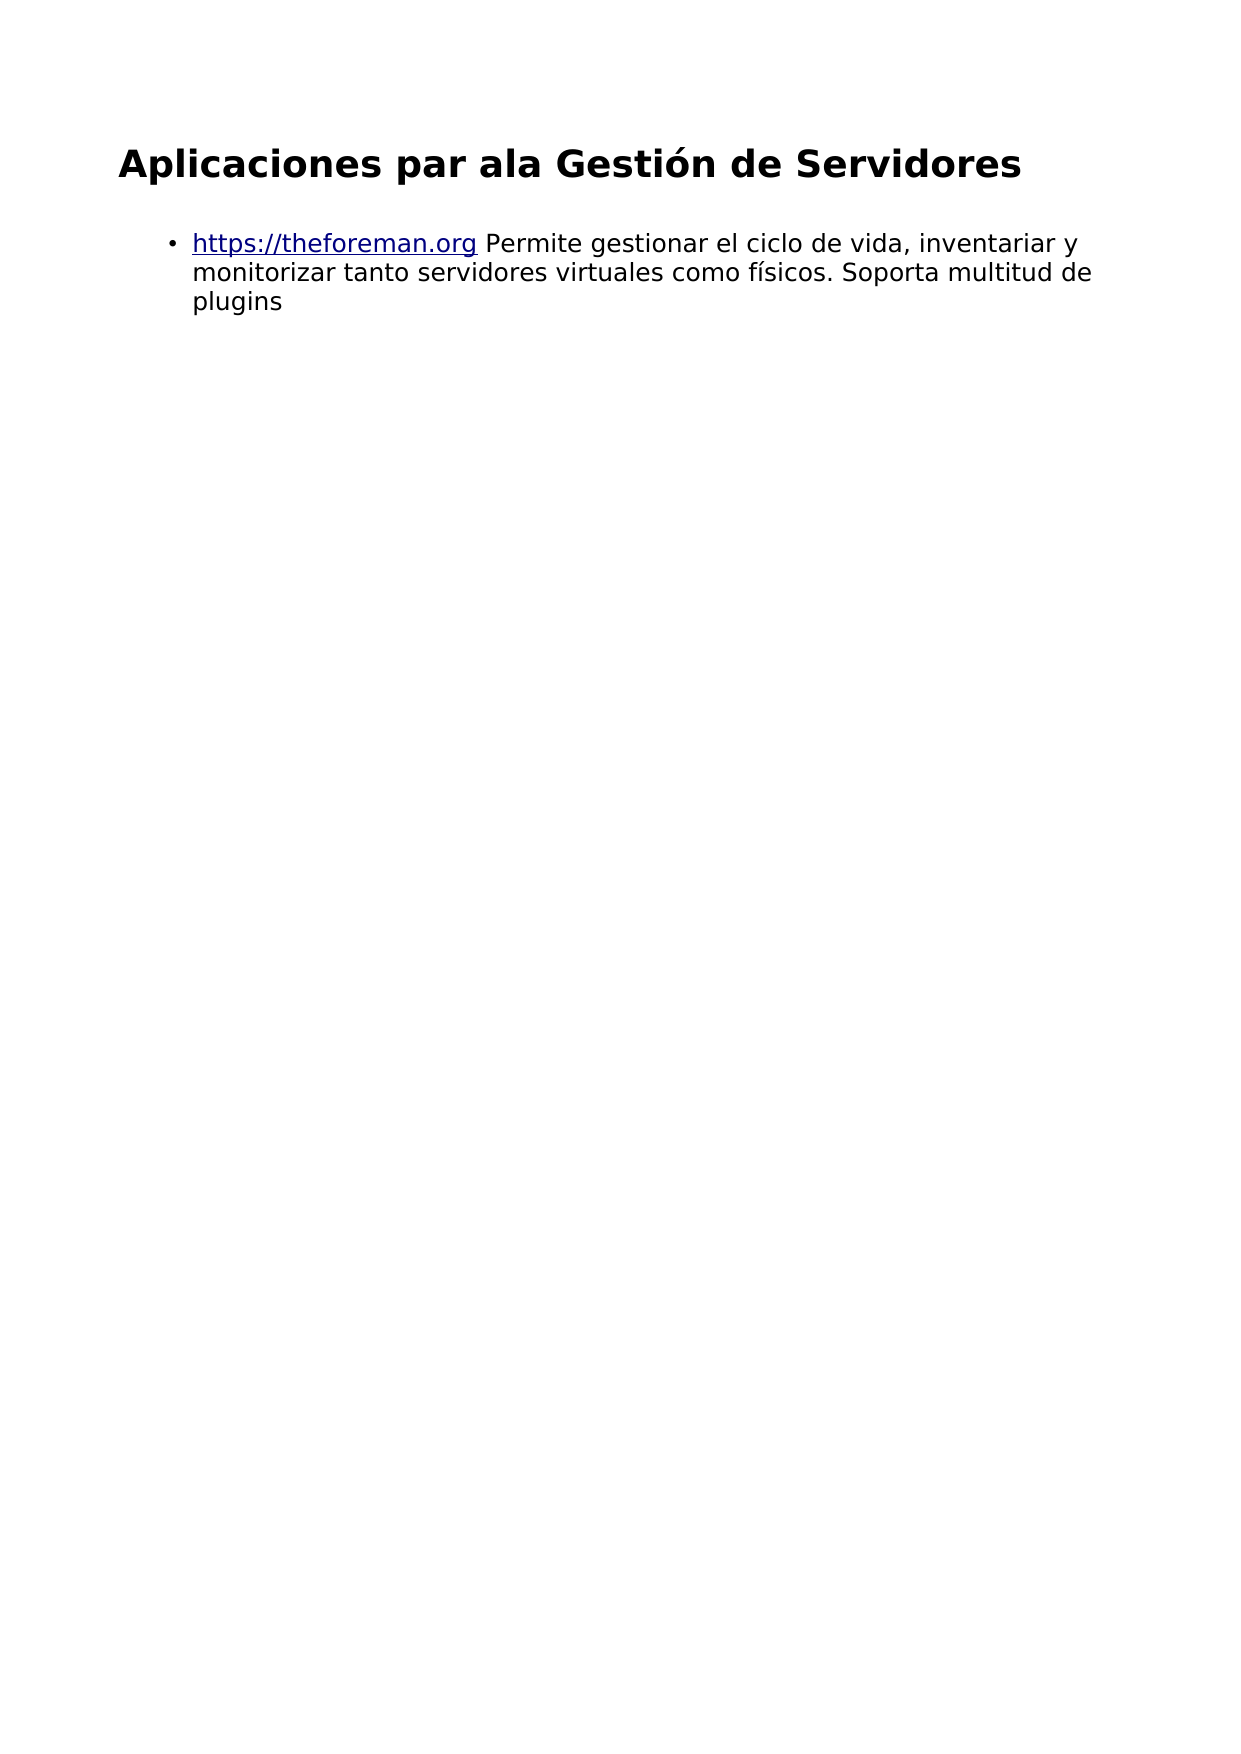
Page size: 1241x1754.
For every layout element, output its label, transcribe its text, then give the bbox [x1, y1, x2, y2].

list https://theforeman.org Permite gestionar el ciclo de vida, inventariar y monitorizar tanto servidores virtuales como físicos. Soporta multitud de plugins [177, 229, 1122, 316]
subtitle Aplicaciones par ala Gestión de Servidores [118, 143, 1122, 187]
